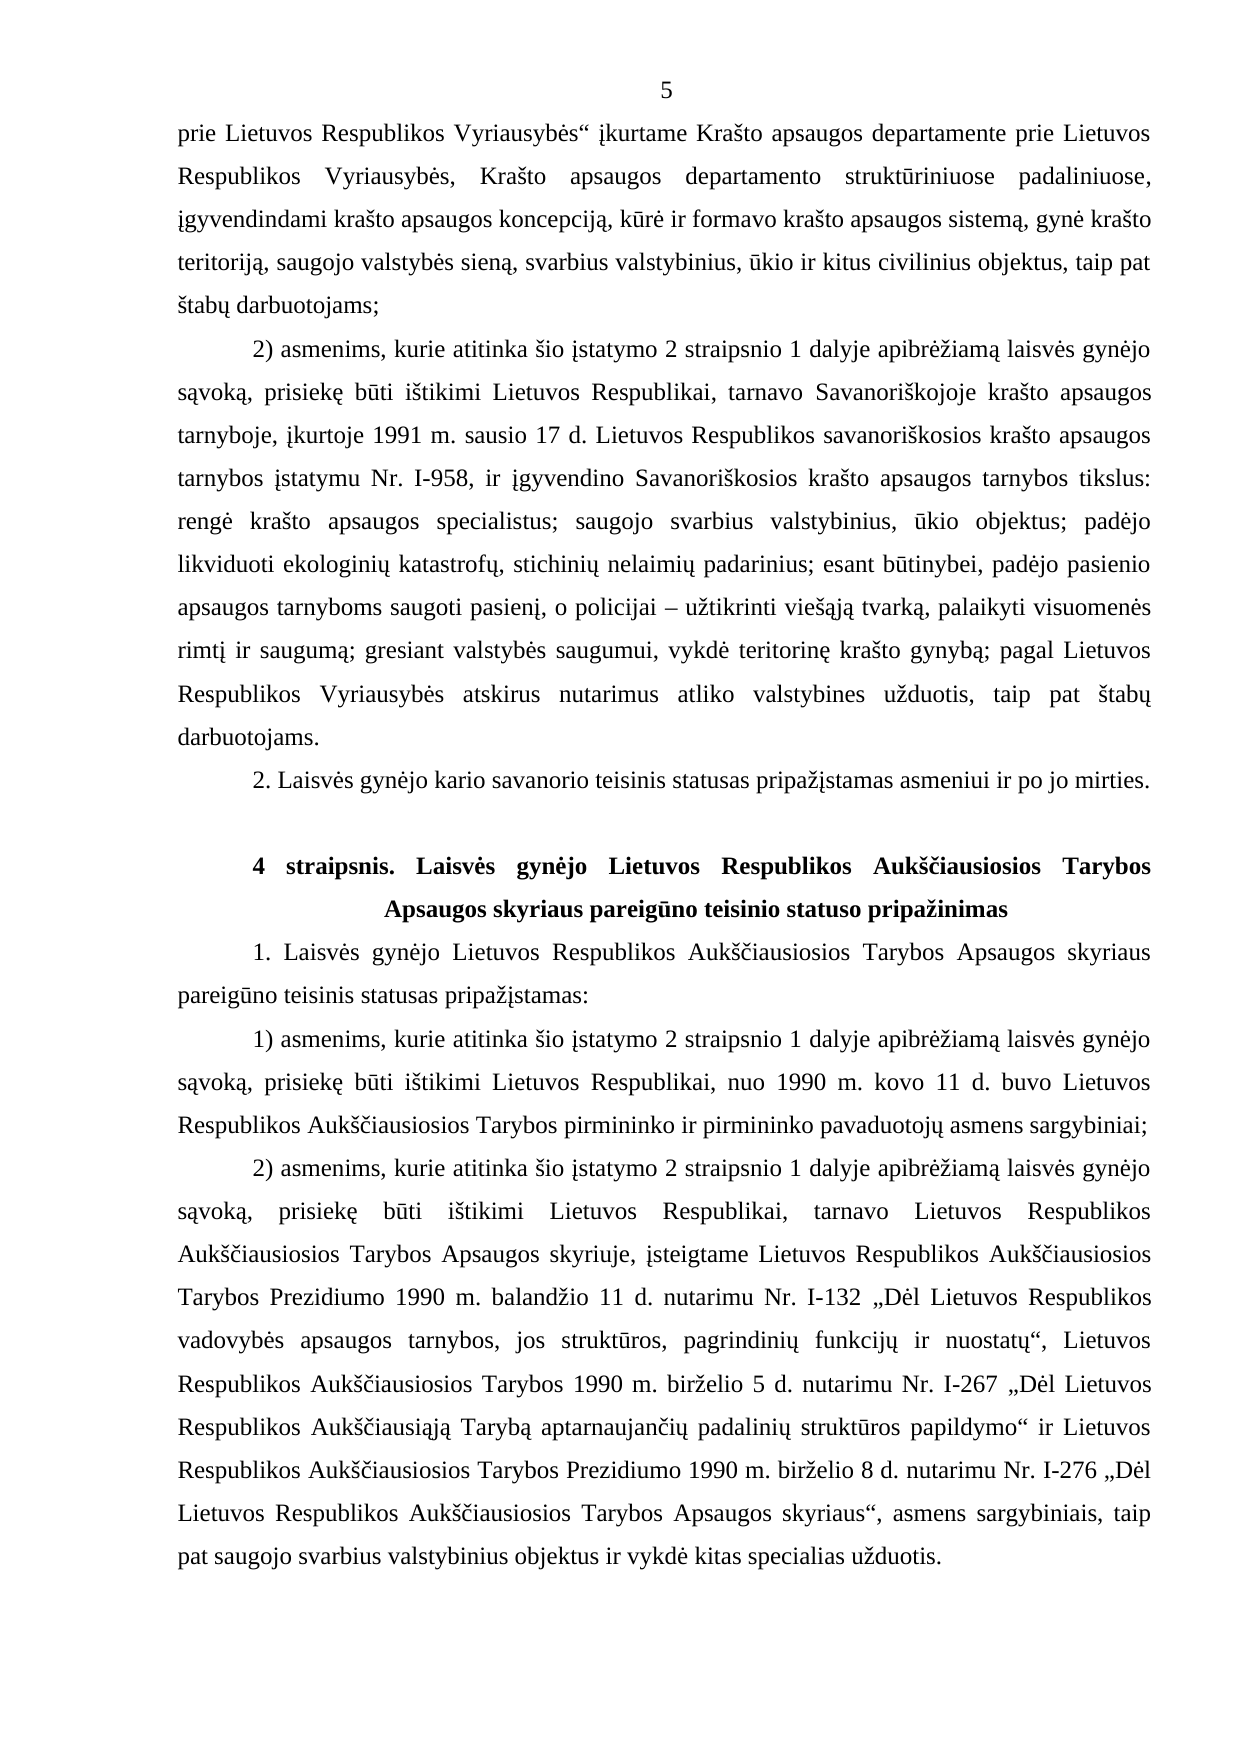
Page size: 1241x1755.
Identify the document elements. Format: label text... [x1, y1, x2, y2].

text prie Lietuvos Respublikos Vyriausybės“ įkurtame Krašto apsaugos departamente prie Lietuvos Respublikos Vyriausybės, Krašto apsaugos departamento struktūriniuose padaliniuose, įgyvendindami krašto apsaugos koncepciją, kūrė ir formavo krašto apsaugos sistemą, gynė krašto teritoriją, saugojo valstybės sieną, svarbius valstybinius, ūkio ir kitus civilinius objektus, taip pat štabų darbuotojams; [177, 118, 1152, 319]
text 2. Laisvės gynėjo kario savanorio teisinis statusas pripažįstamas asmeniui ir po jo mirties. [177, 765, 1152, 794]
text 1) asmenims, kurie atitinka šio įstatymo 2 straipsnio 1 dalyje apibrėžiamą laisvės gynėjo sąvoką, prisiekę būti ištikimi Lietuvos Respublikai, nuo 1990 m. kovo 11 d. buvo Lietuvos Respublikos Aukščiausiosios Tarybos pirmininko ir pirmininko pavaduotojų asmens sargybiniai; [177, 1024, 1152, 1139]
text 4 straipsnis. Laisvės gynėjo Lietuvos Respublikos Aukščiausiosios Tarybos Apsaugos skyriaus pareigūno teisinio statuso pripažinimas [252, 851, 1152, 923]
text 2) asmenims, kurie atitinka šio įstatymo 2 straipsnio 1 dalyje apibrėžiamą laisvės gynėjo sąvoką, prisiekę būti ištikimi Lietuvos Respublikai, tarnavo Savanoriškojoje krašto apsaugos tarnyboje, įkurtoje 1991 m. sausio 17 d. Lietuvos Respublikos savanoriškosios krašto apsaugos tarnybos įstatymu Nr. I-958, ir įgyvendino Savanoriškosios krašto apsaugos tarnybos tikslus: rengė krašto apsaugos specialistus; saugojo svarbius valstybinius, ūkio objektus; padėjo likviduoti ekologinių katastrofų, stichinių nelaimių padarinius; esant būtinybei, padėjo pasienio apsaugos tarnyboms saugoti pasienį, o policijai – užtikrinti viešąją tvarką, palaikyti visuomenės rimtį ir saugumą; gresiant valstybės saugumui, vykdė teritorinę krašto gynybą; pagal Lietuvos Respublikos Vyriausybės atskirus nutarimus atliko valstybines užduotis, taip pat štabų darbuotojams. [177, 334, 1152, 751]
text 1. Laisvės gynėjo Lietuvos Respublikos Aukščiausiosios Tarybos Apsaugos skyriaus pareigūno teisinis statusas pripažįstamas: [177, 937, 1152, 1009]
text 2) asmenims, kurie atitinka šio įstatymo 2 straipsnio 1 dalyje apibrėžiamą laisvės gynėjo sąvoką, prisiekę būti ištikimi Lietuvos Respublikai, tarnavo Lietuvos Respublikos Aukščiausiosios Tarybos Apsaugos skyriuje, įsteigtame Lietuvos Respublikos Aukščiausiosios Tarybos Prezidiumo 1990 m. balandžio 11 d. nutarimu Nr. I-132 „Dėl Lietuvos Respublikos vadovybės apsaugos tarnybos, jos struktūros, pagrindinių funkcijų ir nuostatų“, Lietuvos Respublikos Aukščiausiosios Tarybos 1990 m. birželio 5 d. nutarimu Nr. I-267 „Dėl Lietuvos Respublikos Aukščiausiąją Tarybą aptarnaujančių padalinių struktūros papildymo“ ir Lietuvos Respublikos Aukščiausiosios Tarybos Prezidiumo 1990 m. birželio 8 d. nutarimu Nr. I-276 „Dėl Lietuvos Respublikos Aukščiausiosios Tarybos Apsaugos skyriaus“, asmens sargybiniais, taip pat saugojo svarbius valstybinius objektus ir vykdė kitas specialias užduotis. [177, 1153, 1152, 1570]
